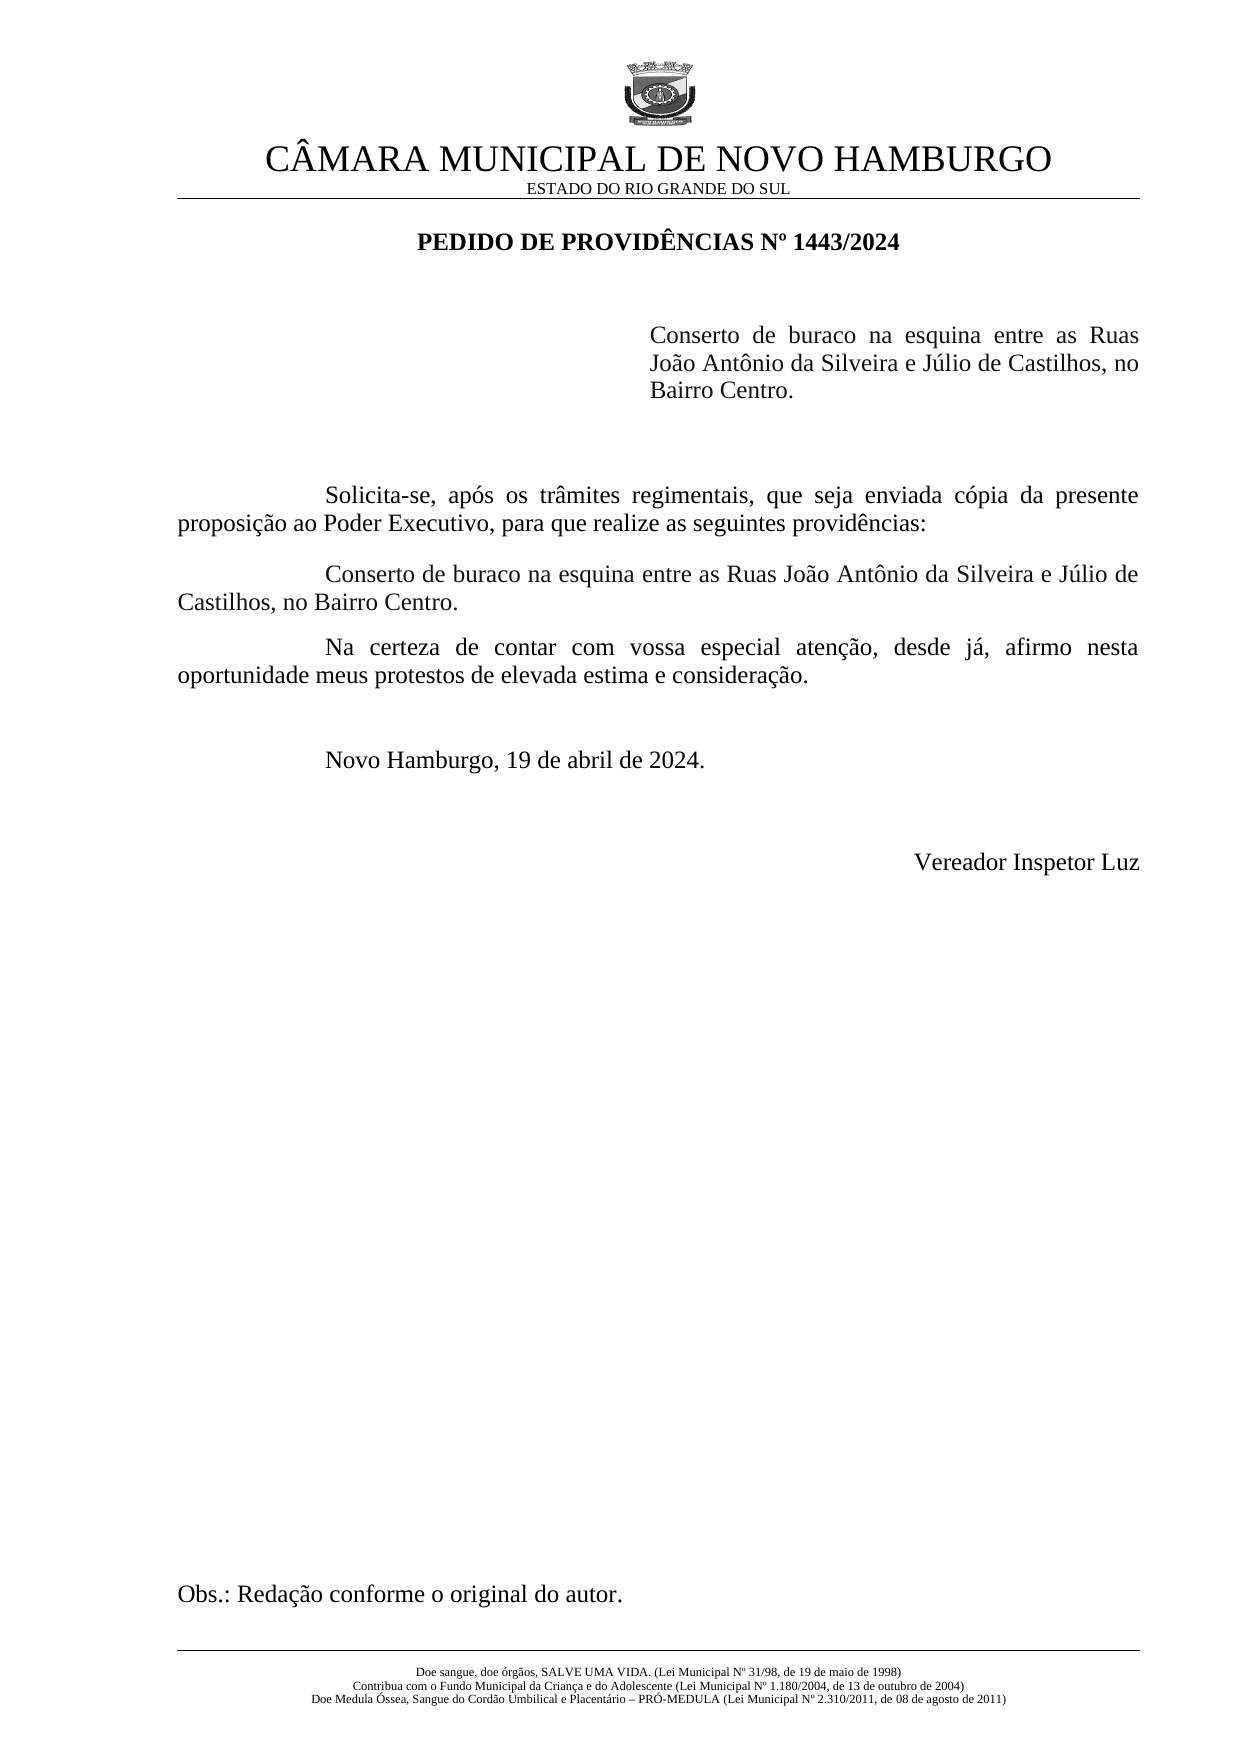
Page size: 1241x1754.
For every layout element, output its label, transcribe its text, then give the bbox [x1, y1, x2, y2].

text Obs.: Redação conforme o original do autor. [177, 1580, 1140, 1608]
text Novo Hamburgo, 19 de abril de 2024. [177, 746, 1140, 773]
text Conserto de buraco na esquina entre as Ruas João Antônio da Silveira e Júlio de Castilhos, no Bairro Centro. [649, 321, 1140, 404]
text Vereador Inspetor Luz [177, 848, 1140, 876]
text Conserto de buraco na esquina entre as Ruas João Antônio da Silveira e Júlio de Castilhos, no Bairro Centro. [177, 560, 1140, 615]
text Na certeza de contar com vossa especial atenção, desde já, afirmo nesta oportunidade meus protestos de elevada estima e consideração. [177, 633, 1140, 688]
text Solicita-se, após os trâmites regimentais, que seja enviada cópia da presente proposição ao Poder Executivo, para que realize as seguintes providências: [177, 481, 1140, 536]
text PEDIDO DE PROVIDÊNCIAS Nº 1443/2024 [177, 228, 1140, 256]
